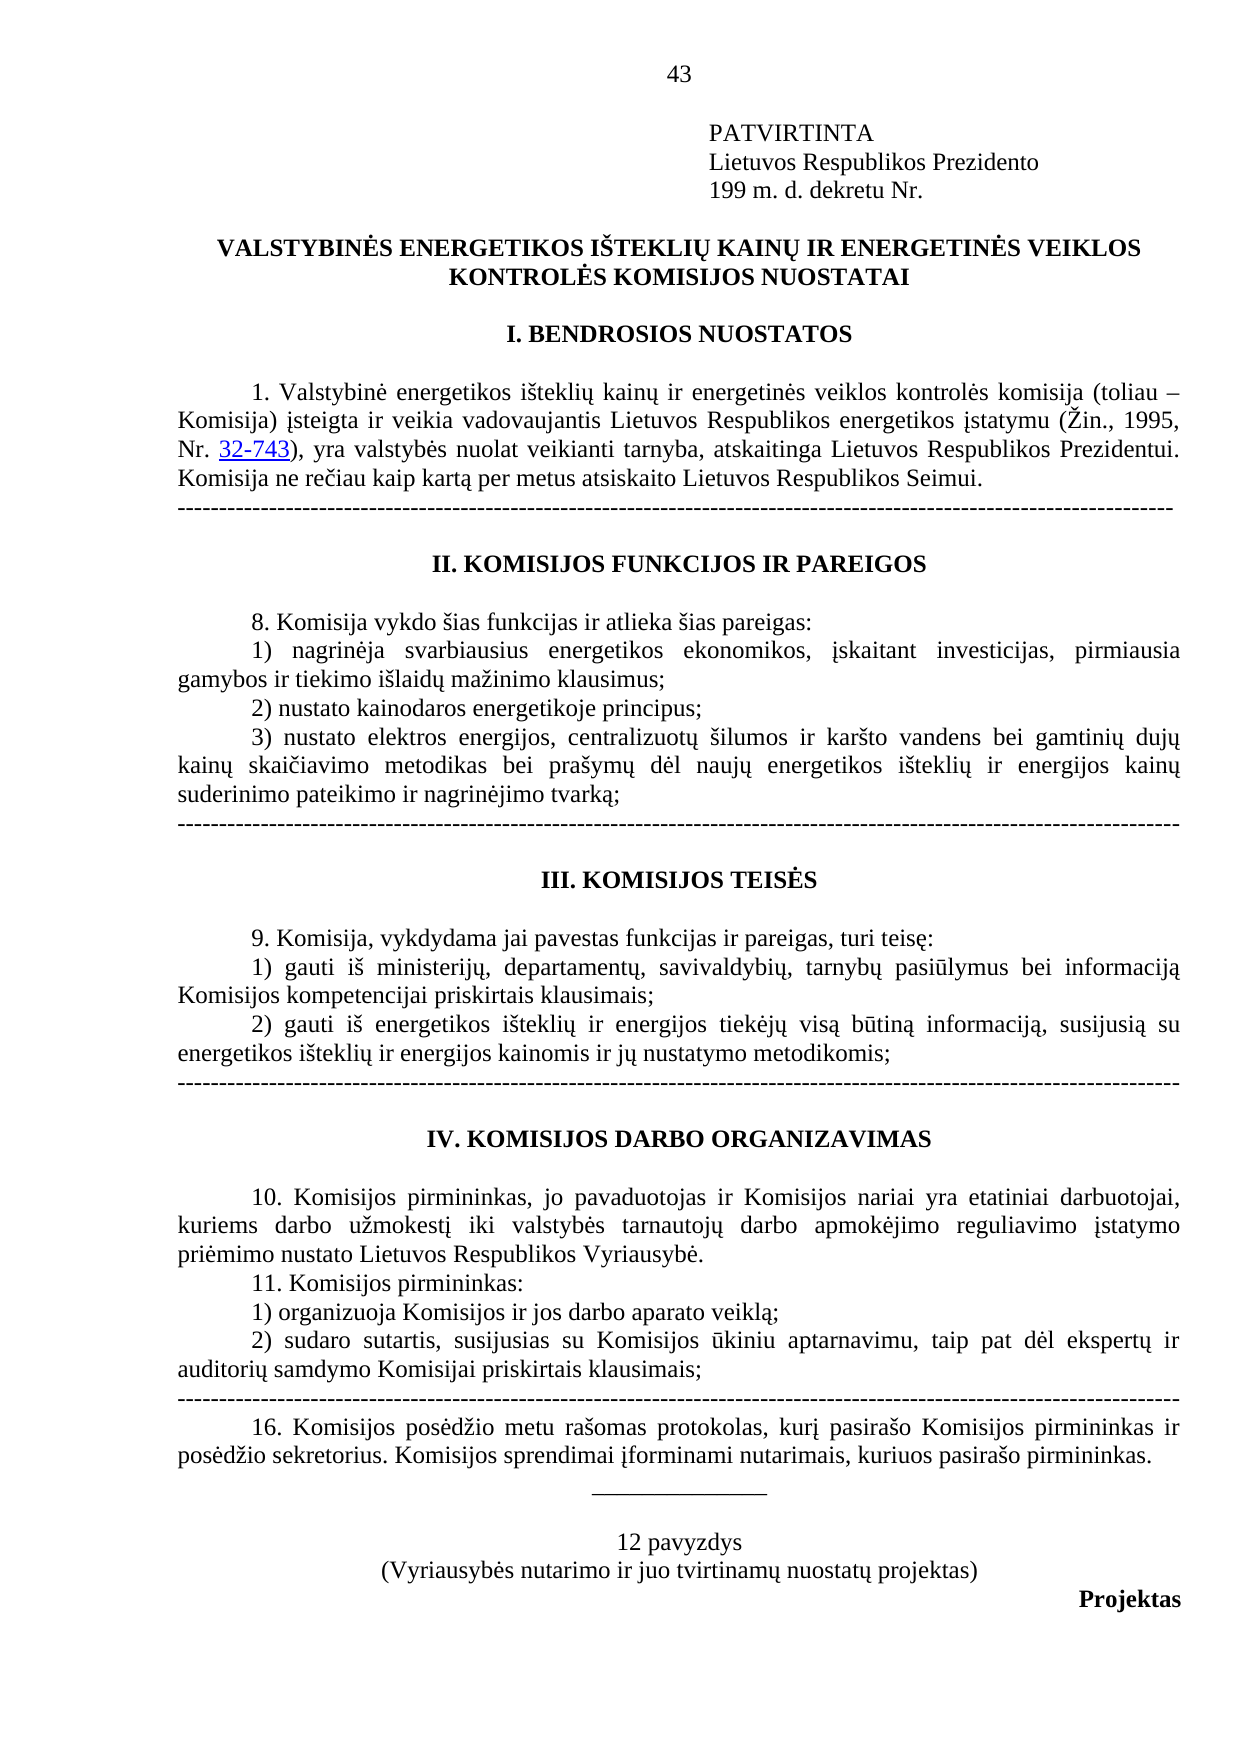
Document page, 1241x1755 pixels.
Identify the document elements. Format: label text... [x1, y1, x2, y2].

text 12 pavyzdys [177, 1527, 1181, 1556]
text 16. Komisijos posėdžio metu rašomas protokolas, kurį pasirašo Komisijos pirmininkas ir posėdžio sekretorius. Komisijos sprendimai įforminami nutarimais, kuriuos pasirašo pirmininkas. [177, 1412, 1181, 1469]
text 1. Valstybinė energetikos išteklių kainų ir energetinės veiklos kontrolės komisija (toliau – Komisija) įsteigta ir veikia vadovaujantis Lietuvos Respublikos energetikos įstatymu (Žin., 1995, Nr. 32-743), yra valstybės nuolat veikianti tarnyba, atskaitinga Lietuvos Respublikos Prezidentui. Komisija ne rečiau kaip kartą per metus atsiskaito Lietuvos Respublikos Seimui. [177, 377, 1181, 492]
text 1) organizuoja Komisijos ir jos darbo aparato veiklą; [177, 1297, 1181, 1326]
text 1) gauti iš ministerijų, departamentų, savivaldybių, tarnybų pasiūlymus bei informaciją Komisijos kompetencijai priskirtais klausimais; [177, 952, 1181, 1009]
text 3) nustato elektros energijos, centralizuotų šilumos ir karšto vandens bei gamtinių dujų kainų skaičiavimo metodikas bei prašymų dėl naujų energetikos išteklių ir energijos kainų suderinimo pateikimo ir nagrinėjimo tvarką; [177, 722, 1181, 808]
text II. Komisijos funkcijos ir pareigos [177, 549, 1181, 578]
text III. Komisijos teisės [177, 866, 1181, 894]
text I. Bendrosios nuostatos [177, 319, 1181, 348]
text 2) nustato kainodaros energetikoje principus; [177, 693, 1181, 722]
text Lietuvos Respublikos Prezidento [177, 147, 1181, 176]
text 2) gauti iš energetikos išteklių ir energijos tiekėjų visą būtiną informaciją, susijusią su energetikos išteklių ir energijos kainomis ir jų nustatymo metodikomis; [177, 1009, 1181, 1067]
text 11. Komisijos pirmininkas: [177, 1268, 1181, 1297]
text ______________ [177, 1469, 1181, 1498]
text (Vyriausybės nutarimo ir juo tvirtinamų nuostatų projektas) [177, 1556, 1181, 1584]
text 9. Komisija, vykdydama jai pavestas funkcijas ir pareigas, turi teisę: [177, 923, 1181, 952]
text 1) nagrinėja svarbiausius energetikos ekonomikos, įskaitant investicijas, pirmiausia gamybos ir tiekimo išlaidų mažinimo klausimus; [177, 636, 1181, 693]
text IV. Komisijos darbo organizavimas [177, 1124, 1181, 1153]
text 2) sudaro sutartis, susijusias su Komisijos ūkiniu aptarnavimu, taip pat dėl ekspertų ir auditorių samdymo Komisijai priskirtais klausimais; [177, 1326, 1181, 1383]
text patvirtinta [177, 118, 1181, 147]
text 199 m. d. dekretu Nr. [177, 176, 1181, 204]
text Projektas [177, 1584, 1181, 1613]
text Valstybinės energetikos išteklių kainų ir energetinės veiklos kontrolės komisijos NUOSTATAI [177, 233, 1181, 291]
text 10. Komisijos pirmininkas, jo pavaduotojas ir Komisijos nariai yra etatiniai darbuotojai, kuriems darbo užmokestį iki valstybės tarnautojų darbo apmokėjimo reguliavimo įstatymo priėmimo nustato Lietuvos Respublikos Vyriausybė. [177, 1182, 1181, 1268]
text 8. Komisija vykdo šias funkcijas ir atlieka šias pareigas: [177, 607, 1181, 636]
